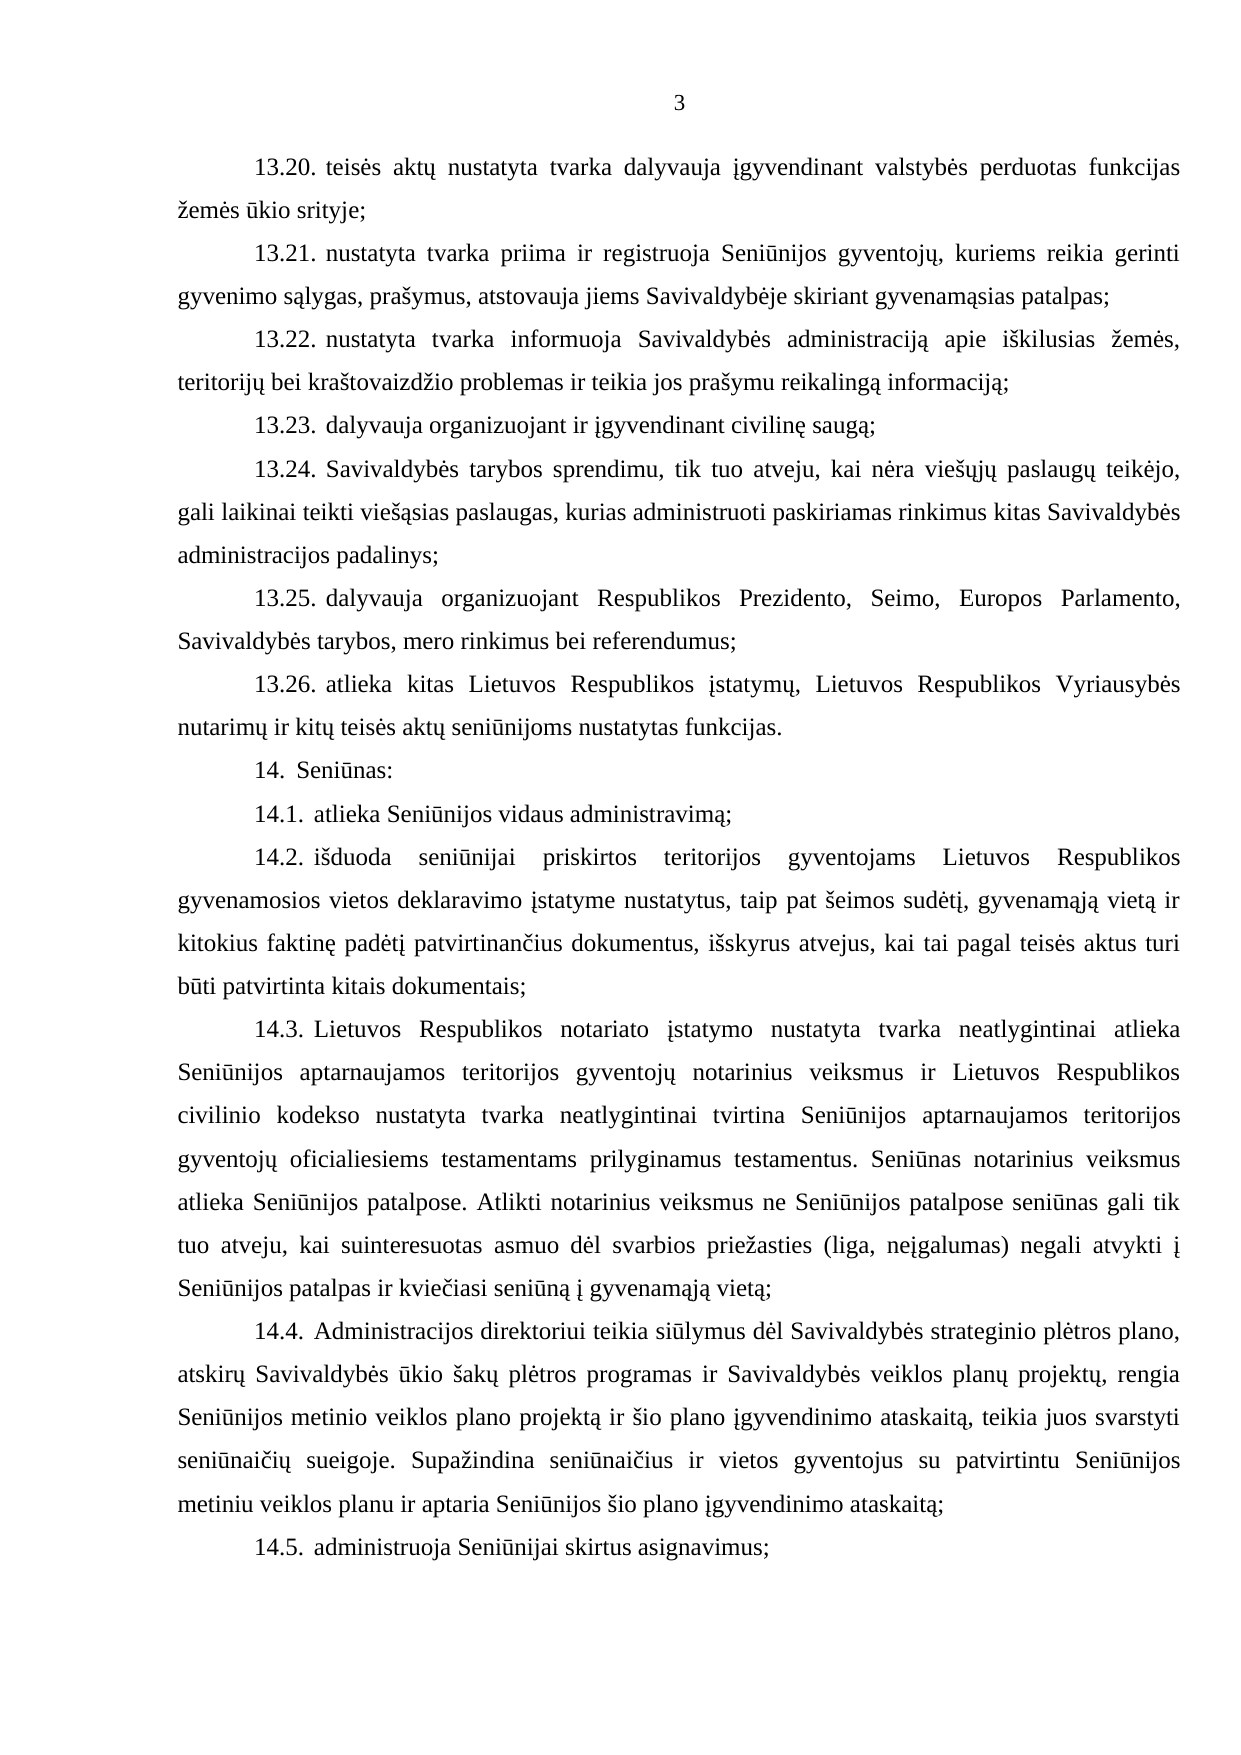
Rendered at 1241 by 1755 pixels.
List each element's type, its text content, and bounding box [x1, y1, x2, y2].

text 14.4. Administracijos direktoriui teikia siūlymus dėl Savivaldybės strateginio plėtros plano, atskirų Savivaldybės ūkio šakų plėtros programas ir Savivaldybės veiklos planų projektų, rengia Seniūnijos metinio veiklos plano projektą ir šio plano įgyvendinimo ataskaitą, teikia juos svarstyti seniūnaičių sueigoje. Supažindina seniūnaičius ir vietos gyventojus su patvirtintu Seniūnijos metiniu veiklos planu ir aptaria Seniūnijos šio plano įgyvendinimo ataskaitą; [177, 1316, 1181, 1517]
text 13.22. nustatyta tvarka informuoja Savivaldybės administraciją apie iškilusias žemės, teritorijų bei kraštovaizdžio problemas ir teikia jos prašymu reikalingą informaciją; [177, 324, 1181, 396]
text 13.26. atlieka kitas Lietuvos Respublikos įstatymų, Lietuvos Respublikos Vyriausybės nutarimų ir kitų teisės aktų seniūnijoms nustatytas funkcijas. [177, 669, 1181, 741]
text 14.5. administruoja Seniūnijai skirtus asignavimus; [177, 1532, 1181, 1561]
text 14.2. išduoda seniūnijai priskirtos teritorijos gyventojams Lietuvos Respublikos gyvenamosios vietos deklaravimo įstatyme nustatytus, taip pat šeimos sudėtį, gyvenamąją vietą ir kitokius faktinę padėtį patvirtinančius dokumentus, išskyrus atvejus, kai tai pagal teisės aktus turi būti patvirtinta kitais dokumentais; [177, 842, 1181, 1000]
text 13.25. dalyvauja organizuojant Respublikos Prezidento, Seimo, Europos Parlamento, Savivaldybės tarybos, mero rinkimus bei referendumus; [177, 583, 1181, 655]
text 13.21. nustatyta tvarka priima ir registruoja Seniūnijos gyventojų, kuriems reikia gerinti gyvenimo sąlygas, prašymus, atstovauja jiems Savivaldybėje skiriant gyvenamąsias patalpas; [177, 238, 1181, 310]
text 14.3. Lietuvos Respublikos notariato įstatymo nustatyta tvarka neatlygintinai atlieka Seniūnijos aptarnaujamos teritorijos gyventojų notarinius veiksmus ir Lietuvos Respublikos civilinio kodekso nustatyta tvarka neatlygintinai tvirtina Seniūnijos aptarnaujamos teritorijos gyventojų oficialiesiems testamentams prilyginamus testamentus. Seniūnas notarinius veiksmus atlieka Seniūnijos patalpose. Atlikti notarinius veiksmus ne Seniūnijos patalpose seniūnas gali tik tuo atveju, kai suinteresuotas asmuo dėl svarbios priežasties (liga, neįgalumas) negali atvykti į Seniūnijos patalpas ir kviečiasi seniūną į gyvenamąją vietą; [177, 1014, 1181, 1302]
text 14. Seniūnas: [177, 756, 1181, 784]
text 13.23. dalyvauja organizuojant ir įgyvendinant civilinę saugą; [177, 411, 1181, 439]
text 13.20. teisės aktų nustatyta tvarka dalyvauja įgyvendinant valstybės perduotas funkcijas žemės ūkio srityje; [177, 152, 1181, 224]
text 14.1. atlieka Seniūnijos vidaus administravimą; [177, 799, 1181, 827]
text 13.24. Savivaldybės tarybos sprendimu, tik tuo atveju, kai nėra viešųjų paslaugų teikėjo, gali laikinai teikti viešąsias paslaugas, kurias administruoti paskiriamas rinkimus kitas Savivaldybės administracijos padalinys; [177, 454, 1181, 569]
